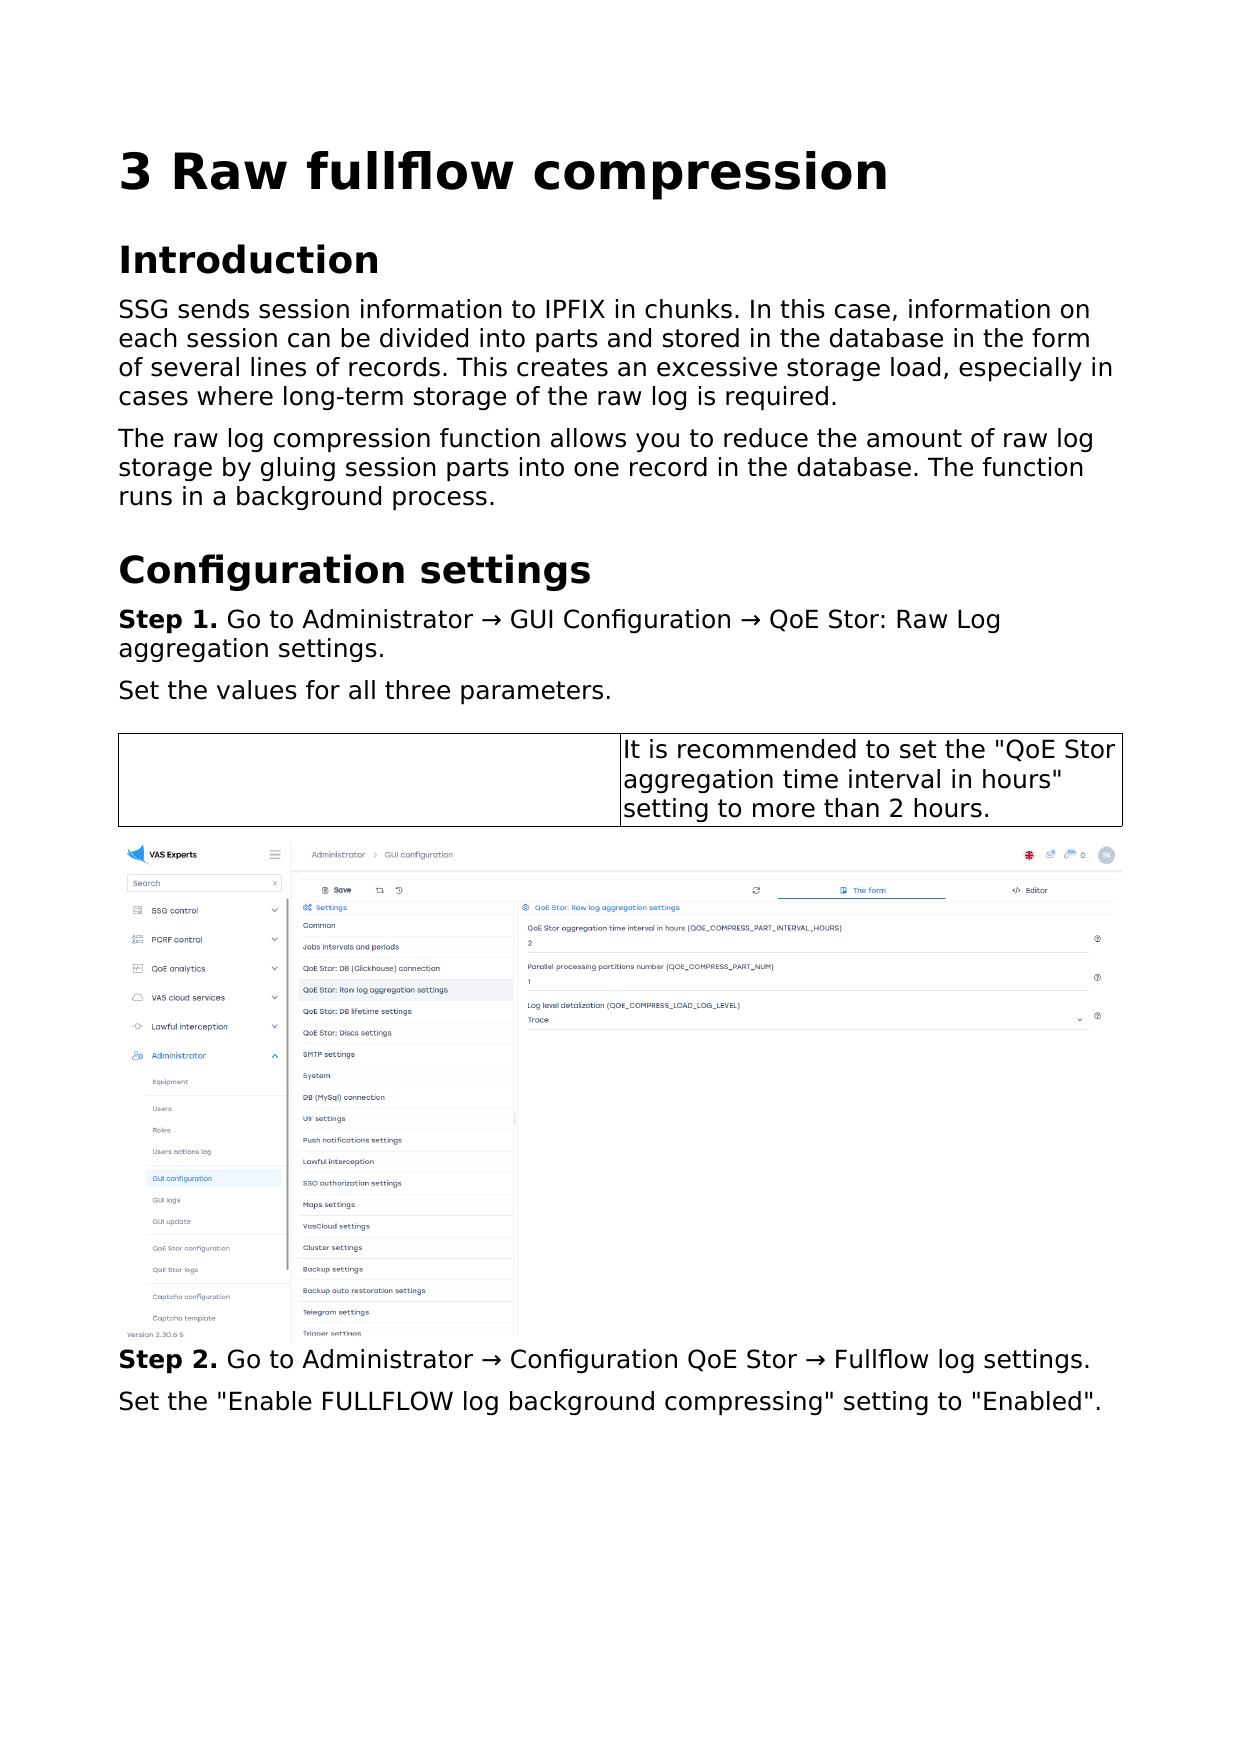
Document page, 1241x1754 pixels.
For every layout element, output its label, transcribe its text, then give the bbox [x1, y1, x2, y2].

text Set the values for all three parameters. [118, 676, 1122, 705]
text Step 2. Go to Administrator → Configuration QoE Stor → Fullflow log settings. [118, 1345, 1122, 1374]
subtitle Introduction [118, 239, 1122, 282]
subtitle 3 Raw fullflow compression [118, 143, 1122, 201]
table_header [119, 734, 620, 826]
subtitle Configuration settings [118, 549, 1122, 593]
picture [118, 841, 1123, 1345]
text Set the "Enable FULLFLOW log background compressing" setting to "Enabled". [118, 1387, 1122, 1416]
table_header It is recommended to set the "QoE Stor aggregation time interval in hours" setting to more than 2 hours. [621, 734, 1122, 826]
text Step 1. Go to Administrator → GUI Configuration → QoE Stor: Raw Log aggregation settings. [118, 605, 1122, 664]
text The raw log compression function allows you to reduce the amount of raw log storage by gluing session parts into one record in the database. The function runs in a background process. [118, 424, 1122, 512]
text SSG sends session information to IPFIX in chunks. In this case, information on each session can be divided into parts and stored in the database in the form of several lines of records. This creates an excessive storage load, especially in cases where long-term storage of the raw log is required. [118, 295, 1122, 412]
